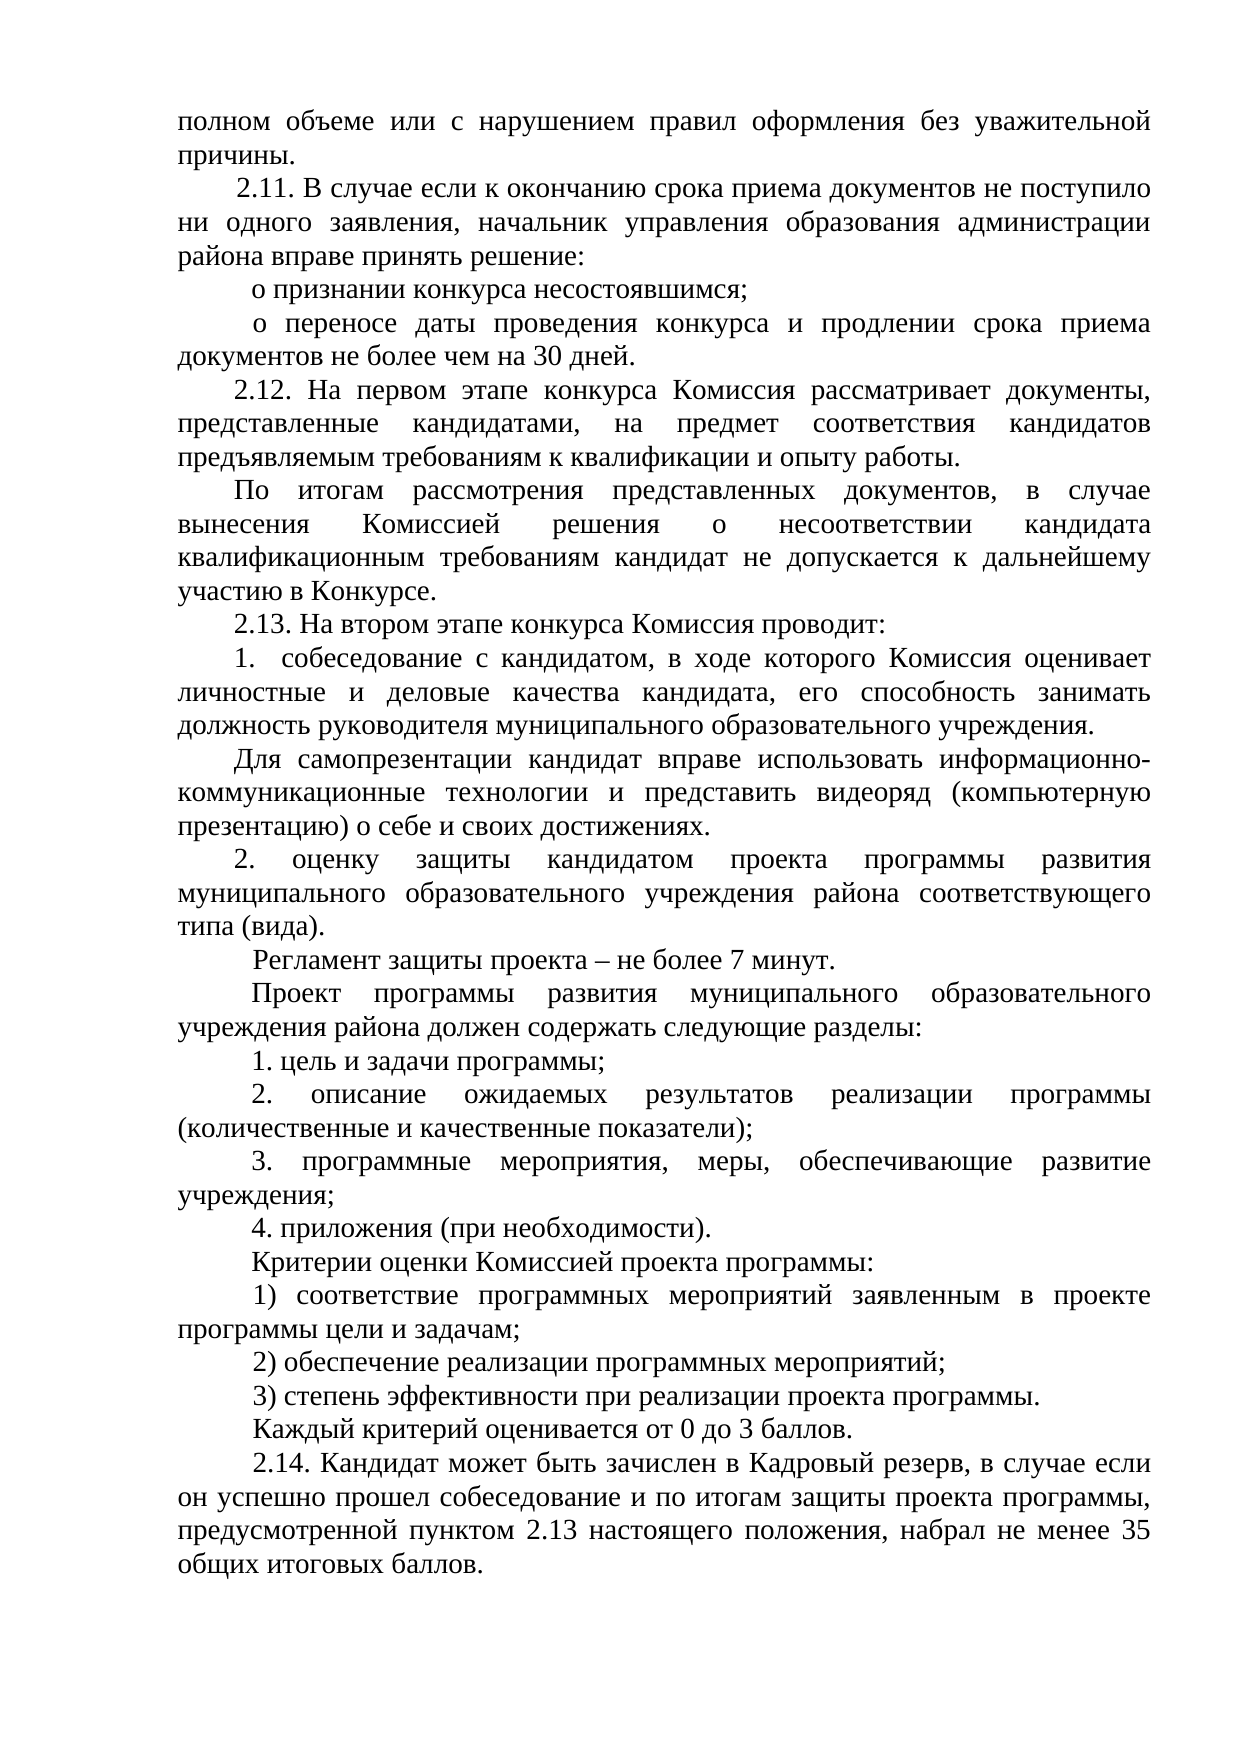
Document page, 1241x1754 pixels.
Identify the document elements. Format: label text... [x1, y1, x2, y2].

text 2. оценку защиты кандидатом проекта программы развития муниципального образовательного учреждения района соответствующего типа (вида). [177, 841, 1152, 942]
text 2.12. На первом этапе конкурса Комиссия рассматривает документы, представленные кандидатами, на предмет соответствия кандидатов предъявляемым требованиям к квалификации и опыту работы. [177, 372, 1152, 472]
text о признании конкурса несостоявшимся; [177, 271, 1152, 305]
text о переносе даты проведения конкурса и продлении срока приема документов не более чем на 30 дней. [177, 305, 1152, 372]
text Проект программы развития муниципального образовательного учреждения района должен содержать следующие разделы: [177, 976, 1152, 1043]
text Для самопрезентации кандидат вправе использовать информационно-коммуникационные технологии и представить видеоряд (компьютерную презентацию) о себе и своих достижениях. [177, 741, 1152, 841]
text 2.13. На втором этапе конкурса Комиссия проводит: [177, 607, 1152, 640]
text Регламент защиты проекта – не более 7 минут. [177, 942, 1152, 976]
text 2.11. В случае если к окончанию срока приема документов не поступило ни одного заявления, начальник управления образования администрации района вправе принять решение: [177, 171, 1152, 271]
text 3) степень эффективности при реализации проекта программы. [177, 1378, 1152, 1412]
text 2. описание ожидаемых результатов реализации программы (количественные и качественные показатели); [177, 1076, 1152, 1143]
text 2) обеспечение реализации программных мероприятий; [177, 1344, 1152, 1378]
text 3. программные мероприятия, меры, обеспечивающие развитие учреждения; [177, 1143, 1152, 1210]
text 1. цель и задачи программы; [177, 1043, 1152, 1076]
text 1. собеседование с кандидатом, в ходе которого Комиссия оценивает личностные и деловые качества кандидата, его способность занимать должность руководителя муниципального образовательного учреждения. [177, 640, 1152, 741]
text Каждый критерий оценивается от 0 до 3 баллов. [177, 1412, 1152, 1445]
text Критерии оценки Комиссией проекта программы: [177, 1244, 1152, 1277]
text полном объеме или с нарушением правил оформления без уважительной причины. [177, 103, 1152, 171]
text 1) соответствие программных мероприятий заявленным в проекте программы цели и задачам; [177, 1277, 1152, 1344]
text 4. приложения (при необходимости). [177, 1210, 1152, 1244]
text По итогам рассмотрения представленных документов, в случае вынесения Комиссией решения о несоответствии кандидата квалификационным требованиям кандидат не допускается к дальнейшему участию в Конкурсе. [177, 472, 1152, 607]
text 2.14. Кандидат может быть зачислен в Кадровый резерв, в случае если он успешно прошел собеседование и по итогам защиты проекта программы, предусмотренной пунктом 2.13 настоящего положения, набрал не менее 35 общих итоговых баллов. [177, 1445, 1152, 1579]
